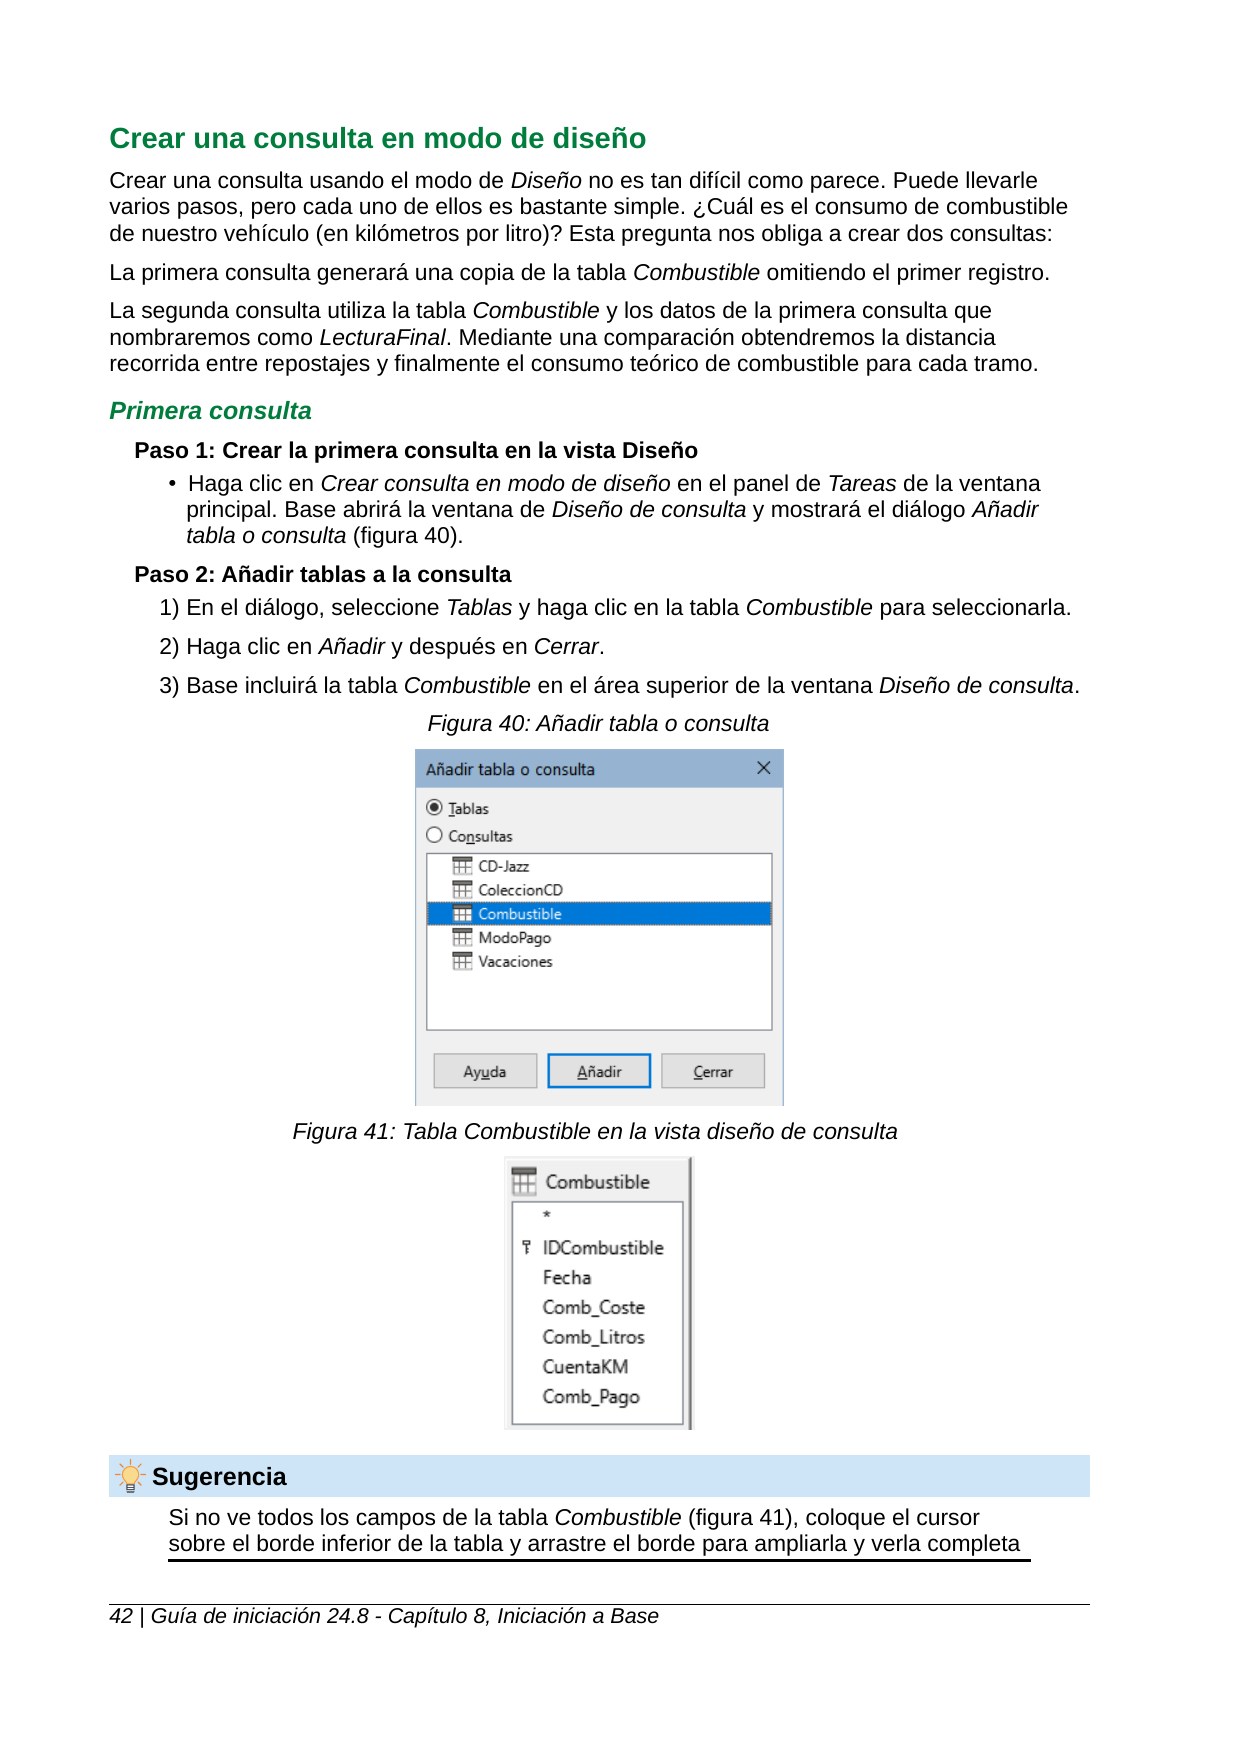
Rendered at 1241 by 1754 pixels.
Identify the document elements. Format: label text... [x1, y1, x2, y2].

list En el diálogo, seleccione Tablas y haga clic en la tabla Combustible para seleccionarla. [186, 594, 1090, 620]
subtitle Sugerencia [151, 1455, 1090, 1497]
subtitle Primera consulta [109, 396, 1090, 425]
text La segunda consulta utiliza la tabla Combustible y los datos de la primera consulta que nombraremos como LecturaFinal. Mediante una comparación obtendremos la distancia recorrida entre repostajes y finalmente el consumo teórico de combustible para cada tramo. [109, 297, 1090, 376]
list Haga clic en Añadir y después en Cerrar. [186, 633, 1090, 659]
picture [415, 749, 784, 1106]
text Crear una consulta usando el modo de Diseño no es tan difícil como parece. Puede llevarle varios pasos, pero cada uno de ellos es bastante simple. ¿Cuál es el consumo de combustible de nuestro vehículo (en kilómetros por litro)? Esta pregunta nos obliga a crear dos consultas: [109, 167, 1090, 246]
list Haga clic en Crear consulta en modo de diseño en el panel de Tareas de la ventana principal. Base abrirá la ventana de Diseño de consulta y mostrará el diálogo Añadir tabla o consulta (figura 40). [168, 470, 1090, 549]
text Paso 2: Añadir tablas a la consulta [134, 561, 1090, 588]
text Si no ve todos los campos de la tabla Combustible (figura 41), coloque el cursor sobre el borde inferior de la tabla y arrastre el borde para ampliarla y verla completa [168, 1504, 1031, 1559]
text Paso 1: Crear la primera consulta en la vista Diseño [134, 437, 1090, 463]
list Base incluirá la tabla Combustible en el área superior de la ventana Diseño de consulta. [186, 672, 1090, 698]
text La primera consulta generará una copia de la tabla Combustible omitiendo el primer registro. [109, 258, 1090, 285]
subtitle Crear una consulta en modo de diseño [109, 121, 1090, 154]
text Figura 41: Tabla Combustible en la vista diseño de consulta [292, 1118, 907, 1144]
picture [504, 1156, 695, 1430]
text Figura 40: Añadir tabla o consulta [415, 710, 784, 737]
